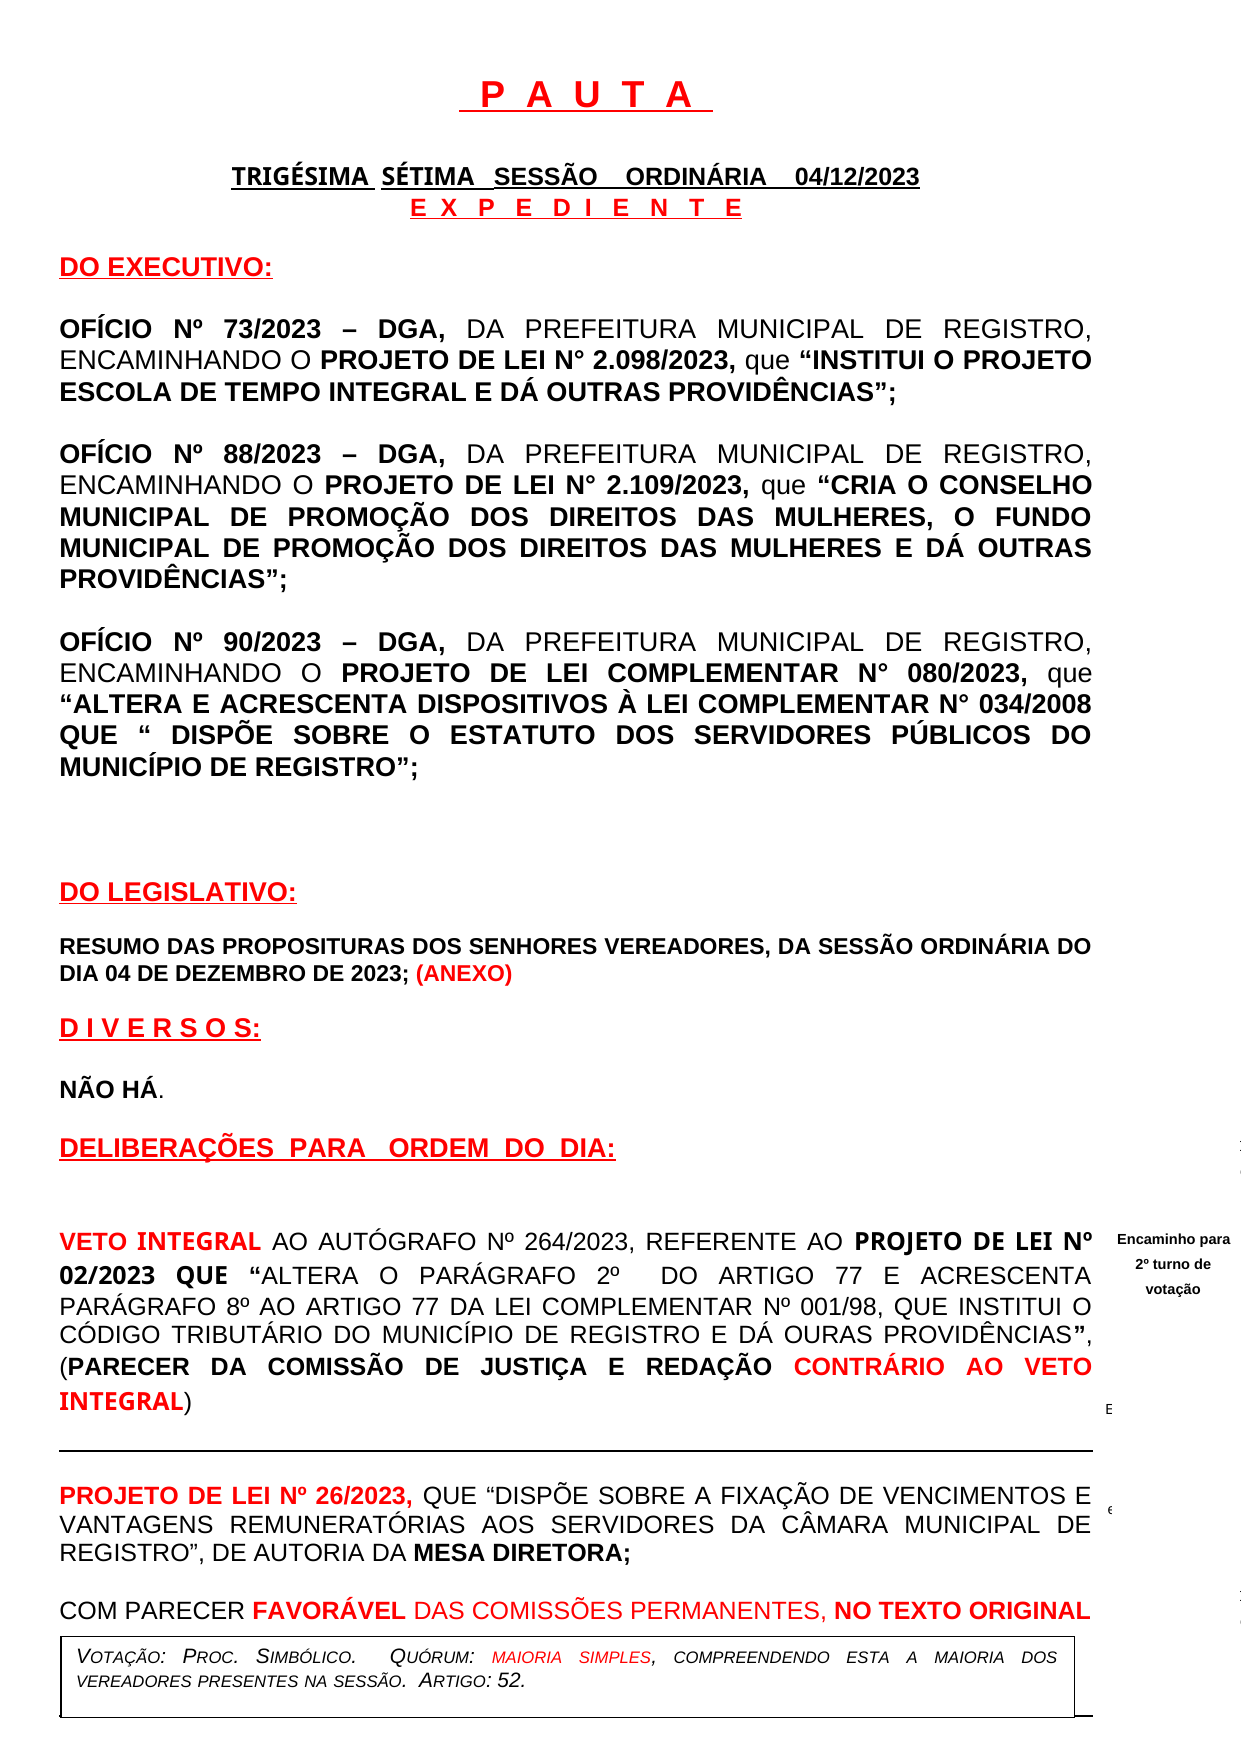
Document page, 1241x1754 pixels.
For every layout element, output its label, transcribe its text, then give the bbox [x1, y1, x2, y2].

text D I V E R S O S: [59, 1012, 1093, 1043]
subtitle DO EXECUTIVO: [59, 251, 1093, 282]
text trigésima sétima SESSÃO ORDINÁRIA 04/12/2023 [59, 159, 1093, 193]
text ofício nº 73/2023 – DGA, da prefeitura municipal de registro, encaminhando O PROJETO DE LEI N° 2.098/2023, que “INSTITUI O PROJETO ESCOLA DE TEMPO INTEGRAL E DÁ OUTRAS PROVIDÊNCIAS”; [59, 313, 1093, 407]
text VETO INTEGRAL AO AUTÓGRAFO Nº 264/2023, REFERENTE AO PROJETO DE LEI Nº 02/2023 QUE “ALTERA O PARÁGRAFO 2º DO ARTIGO 77 E ACRESCENTA PARÁGRAFO 8º AO ARTIGO 77 DA LEI COMPLEMENTAR Nº 001/98, QUE INSTITUI O CÓDIGO TRIBUTÁRIO DO MUNICÍPIO DE REGISTRO E DÁ OURAS PROVIDÊNCIAS”, (PARECER DA COMISSÃO DE JUSTIÇA E REDAÇÃO CONTRÁRIO AO VETO INTEGRAL) [59, 1223, 1093, 1417]
text PROJETO DE LEI Nº 26/2023, QUE “DISPÕE SOBRE A FIXAÇÃO DE VENCIMENTOS E VANTAGENS REMUNERATÓRIAS AOS SERVIDORES DA CÂMARA MUNICIPAL DE REGISTRO”, DE AUTORIA DA MESA DIRETORA; [59, 1481, 1093, 1567]
text P A U T A [59, 73, 1093, 116]
text DO LEGISLATIVO: [59, 876, 1093, 907]
text RESUMO DAS PROPOSITURAS DOS SENHORES VEREADORES, DA SESSÃO ORDINÁRIA DO DIA 04 DE dezEMBRO DE 2023; (ANEXO) [59, 933, 1093, 986]
text ofício nº 90/2023 – DGA, da prefeitura municipal de registro, encaminhando O PROJETO DE LEI COMPLEMENTAR N° 080/2023, que “ALTERA E ACRESCENTA DISPOSITIVOS À LEI COMPLEMENTAR N° 034/2008 QUE “ DISPÕE SOBRE O ESTATUTO DOS SERVIDORES PÚBLICOS DO MUNICÍPIO DE REGISTRO”; [59, 626, 1093, 782]
text E X P E D I E N T E [59, 193, 1093, 222]
text DELIBERAÇÕES PARA ORDEM DO DIA: [59, 1132, 1093, 1163]
text Com Parecer FAVORÁVEL das comissões permanentes, NO TEXTO ORIGINAL [59, 1596, 1093, 1624]
text ofício nº 88/2023 – DGA, da prefeitura municipal de registro, encaminhando O PROJETO DE LEI N° 2.109/2023, que “CRIA O CONSELHO MUNICIPAL DE PROMOÇÃO DOS DIREITOS DAS MULHERES, O FUNDO MUNICIPAL DE PROMOÇÃO DOS DIREITOS DAS MULHERES E DÁ OUTRAS PROVIDÊNCIAS”; [59, 438, 1093, 594]
text Votação: Proc. Simbólico. Quórum: maioria simples, compreendendo esta a maioria dos vereadores presentes na sessão. Artigo: 52. [76, 1644, 1060, 1692]
text NÃO HÁ. [59, 1075, 1093, 1103]
text Encaminho para 2º turno de votação [1112, 1225, 1233, 1300]
